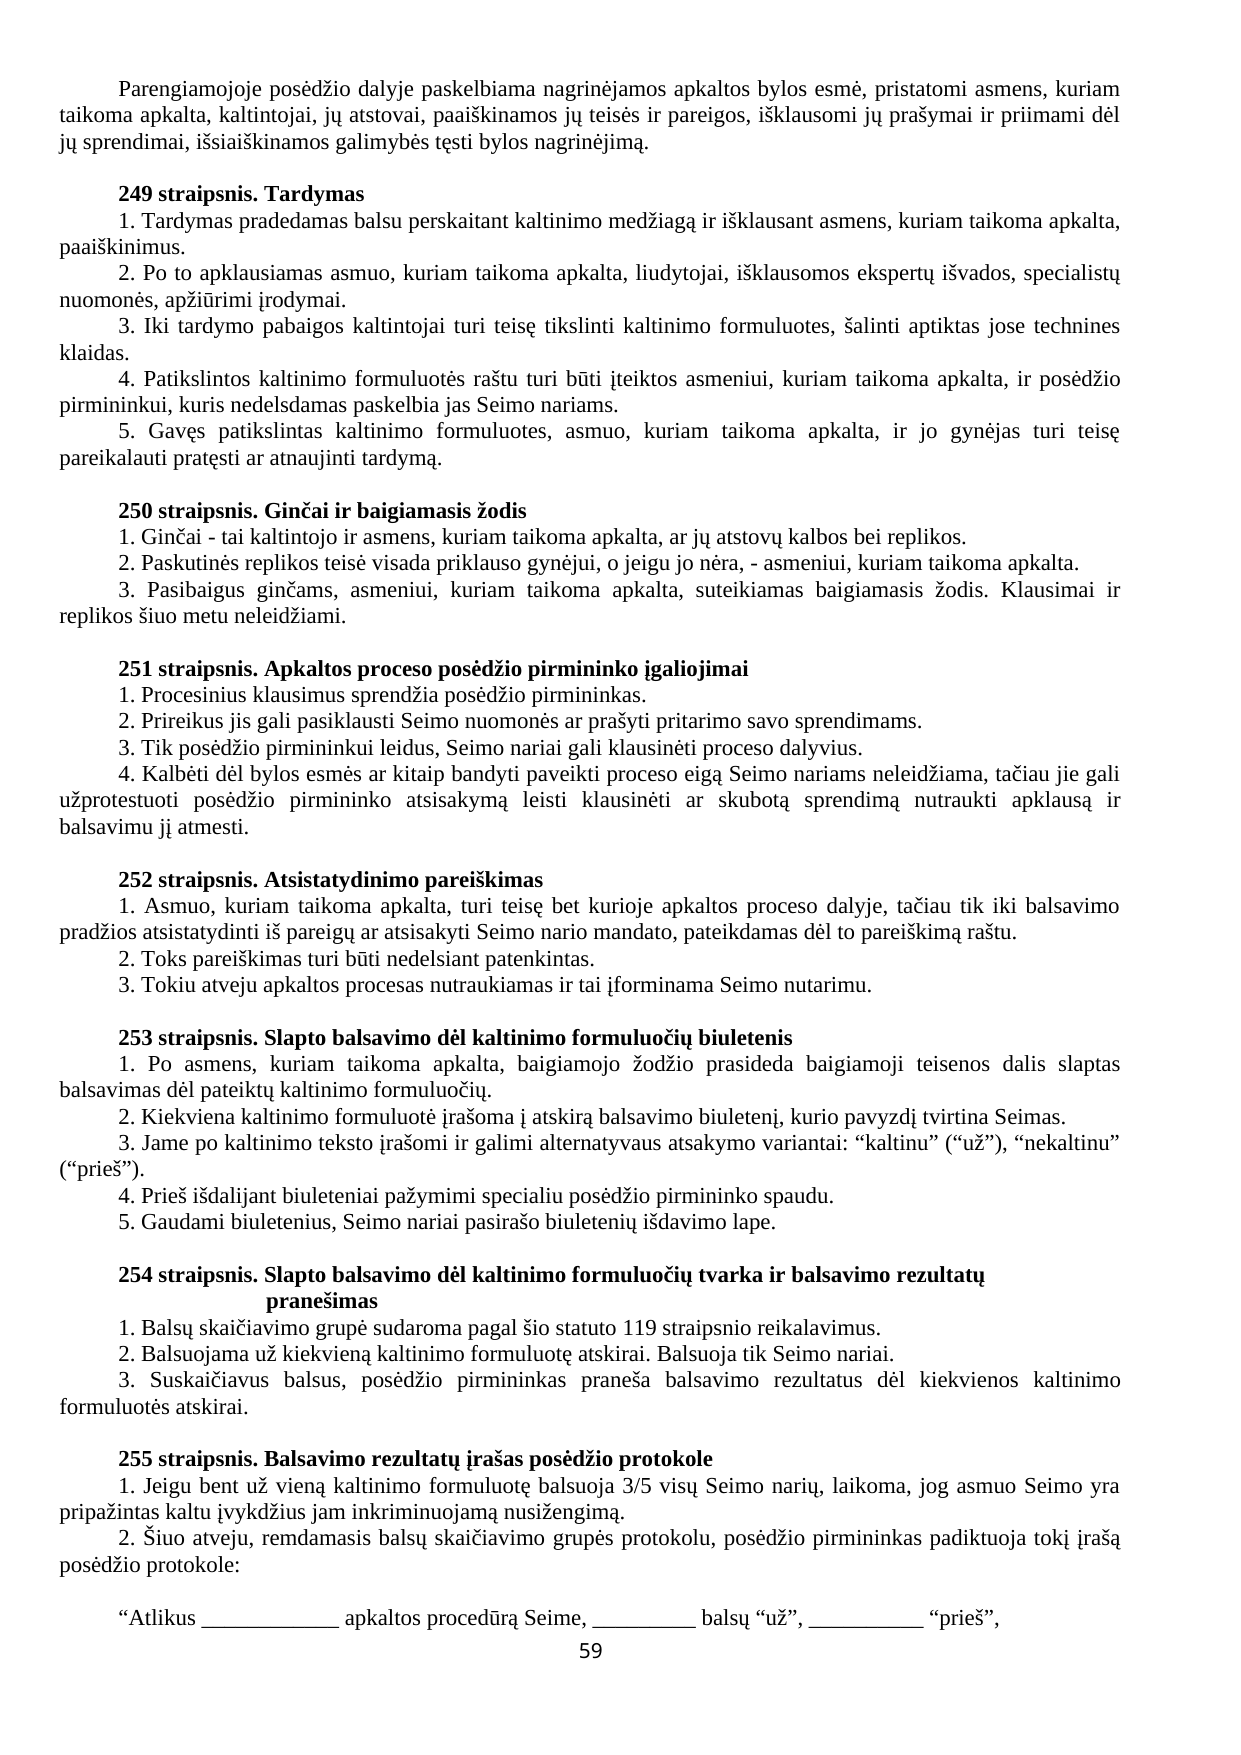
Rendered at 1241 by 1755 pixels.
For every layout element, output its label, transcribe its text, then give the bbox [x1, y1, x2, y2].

text 3. Suskaičiavus balsus, posėdžio pirmininkas praneša balsavimo rezultatus dėl kiekvienos kaltinimo formuluotės atskirai. [59, 1366, 1122, 1419]
text 2. Po to apklausiamas asmuo, kuriam taikoma apkalta, liudytojai, išklausomos ekspertų išvados, specialistų nuomonės, apžiūrimi įrodymai. [59, 259, 1122, 312]
text 2. Balsuojama už kiekvieną kaltinimo formuluotę atskirai. Balsuoja tik Seimo nariai. [59, 1340, 1122, 1366]
text 2. Prireikus jis gali pasiklausti Seimo nuomonės ar prašyti pritarimo savo sprendimams. [59, 707, 1122, 734]
text 1. Po asmens, kuriam taikoma apkalta, baigiamojo žodžio prasideda baigiamoji teisenos dalis slaptas balsavimas dėl pateiktų kaltinimo formuluočių. [59, 1050, 1122, 1103]
text 2. Toks pareiškimas turi būti nedelsiant patenkintas. [59, 945, 1122, 971]
text 3. Iki tardymo pabaigos kaltintojai turi teisę tikslinti kaltinimo formuluotes, šalinti aptiktas jose technines klaidas. [59, 312, 1122, 365]
text pranešimas [266, 1287, 1122, 1314]
text 1. Asmuo, kuriam taikoma apkalta, turi teisę bet kurioje apkaltos proceso dalyje, tačiau tik iki balsavimo pradžios atsistatydinti iš pareigų ar atsisakyti Seimo nario mandato, pateikdamas dėl to pareiškimą raštu. [59, 892, 1122, 945]
text 1. Jeigu bent už vieną kaltinimo formuluotę balsuoja 3/5 visų Seimo narių, laikoma, jog asmuo Seimo yra pripažintas kaltu įvykdžius jam inkriminuojamą nusižengimą. [59, 1472, 1122, 1524]
text 250 straipsnis. Ginčai ir baigiamasis žodis [59, 497, 1122, 523]
text 2. Šiuo atveju, remdamasis balsų skaičiavimo grupės protokolu, posėdžio pirmininkas padiktuoja tokį įrašą posėdžio protokole: [59, 1524, 1122, 1577]
text 4. Prieš išdalijant biuleteniai pažymimi specialiu posėdžio pirmininko spaudu. [59, 1182, 1122, 1208]
text 255 straipsnis. Balsavimo rezultatų įrašas posėdžio protokole [59, 1445, 1122, 1472]
text 1. Ginčai - tai kaltintojo ir asmens, kuriam taikoma apkalta, ar jų atstovų kalbos bei replikos. [59, 523, 1122, 549]
text 4. Kalbėti dėl bylos esmės ar kitaip bandyti paveikti proceso eigą Seimo nariams neleidžiama, tačiau jie gali užprotestuoti posėdžio pirmininko atsisakymą leisti klausinėti ar skubotą sprendimą nutraukti apklausą ir balsavimu jį atmesti. [59, 760, 1122, 839]
text 254 straipsnis. Slapto balsavimo dėl kaltinimo formuluočių tvarka ir balsavimo rezultatų [118, 1261, 1122, 1287]
text 3. Pasibaigus ginčams, asmeniui, kuriam taikoma apkalta, suteikiamas baigiamasis žodis. Klausimai ir replikos šiuo metu neleidžiami. [59, 576, 1122, 628]
text 5. Gaudami biuletenius, Seimo nariai pasirašo biuletenių išdavimo lape. [59, 1208, 1122, 1234]
text 2. Kiekviena kaltinimo formuluotė įrašoma į atskirą balsavimo biuletenį, kurio pavyzdį tvirtina Seimas. [59, 1103, 1122, 1129]
text Parengiamojoje posėdžio dalyje paskelbiama nagrinėjamos apkaltos bylos esmė, pristatomi asmens, kuriam taikoma apkalta, kaltintojai, jų atstovai, paaiškinamos jų teisės ir pareigos, išklausomi jų prašymai ir priimami dėl jų sprendimai, išsiaiškinamos galimybės tęsti bylos nagrinėjimą. [59, 75, 1122, 154]
text 1. Balsų skaičiavimo grupė sudaroma pagal šio statuto 119 straipsnio reikalavimus. [59, 1314, 1122, 1340]
text 1. Tardymas pradedamas balsu perskaitant kaltinimo medžiagą ir išklausant asmens, kuriam taikoma apkalta, paaiškinimus. [59, 207, 1122, 259]
text 4. Patikslintos kaltinimo formuluotės raštu turi būti įteiktos asmeniui, kuriam taikoma apkalta, ir posėdžio pirmininkui, kuris nedelsdamas paskelbia jas Seimo nariams. [59, 365, 1122, 418]
text 253 straipsnis. Slapto balsavimo dėl kaltinimo formuluočių biuletenis [59, 1024, 1122, 1050]
text “Atlikus ____________ apkaltos procedūrą Seime, _________ balsų “už”, __________ “prieš”, [59, 1603, 1122, 1630]
text 249 straipsnis. Tardymas [59, 180, 1122, 207]
text 5. Gavęs patikslintas kaltinimo formuluotes, asmuo, kuriam taikoma apkalta, ir jo gynėjas turi teisę pareikalauti pratęsti ar atnaujinti tardymą. [59, 418, 1122, 470]
text 3. Tokiu atveju apkaltos procesas nutraukiamas ir tai įforminama Seimo nutarimu. [59, 971, 1122, 997]
text 1. Procesinius klausimus sprendžia posėdžio pirmininkas. [59, 681, 1122, 707]
text 251 straipsnis. Apkaltos proceso posėdžio pirmininko įgaliojimai [59, 655, 1122, 681]
text 3. Tik posėdžio pirmininkui leidus, Seimo nariai gali klausinėti proceso dalyvius. [59, 734, 1122, 760]
text 252 straipsnis. Atsistatydinimo pareiškimas [59, 866, 1122, 892]
text 3. Jame po kaltinimo teksto įrašomi ir galimi alternatyvaus atsakymo variantai: “kaltinu” (“už”), “nekaltinu” (“prieš”). [59, 1129, 1122, 1182]
text 2. Paskutinės replikos teisė visada priklauso gynėjui, o jeigu jo nėra, - asmeniui, kuriam taikoma apkalta. [59, 549, 1122, 576]
